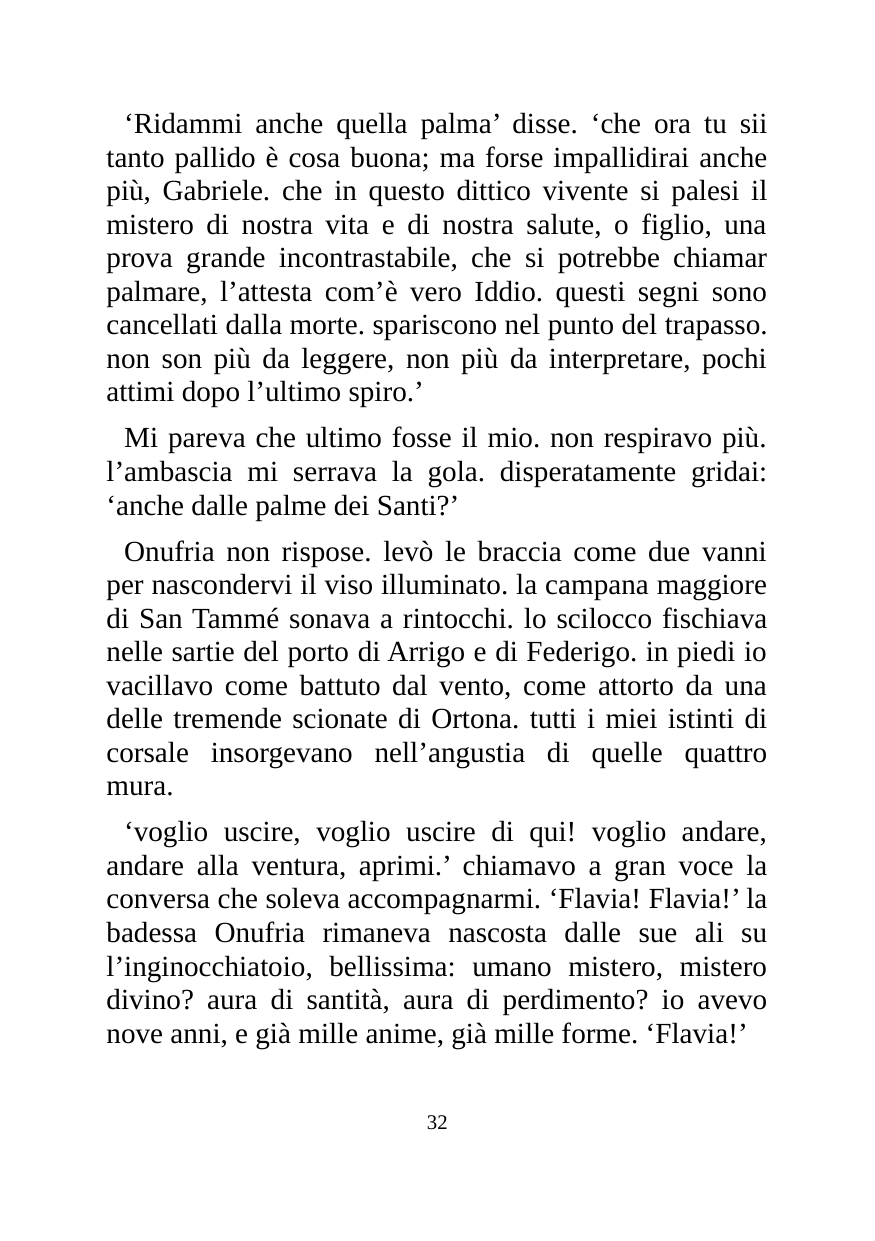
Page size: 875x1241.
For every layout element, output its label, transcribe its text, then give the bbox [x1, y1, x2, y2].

text ‘voglio uscire, voglio uscire di qui! voglio andare, andare alla ventura, aprimi.’ chiamavo a gran voce la conversa che soleva accompagnarmi. ‘Flavia! Flavia!’ la badessa Onufria rimaneva nascosta dalle sue ali su l’inginocchiatoio, bellissima: umano mistero, mistero divino? aura di santità, aura di perdimento? io avevo nove anni, e già mille anime, già mille forme. ‘Flavia!’ [106, 814, 768, 1049]
text ‘Ridammi anche quella palma’ disse. ‘che ora tu sii tanto pallido è cosa buona; ma forse impallidirai anche più, Gabriele. che in questo dittico vivente si palesi il mistero di nostra vita e di nostra salute, o figlio, una prova grande incontrastabile, che si potrebbe chiamar palmare, l’attesta com’è vero Iddio. questi segni sono cancellati dalla morte. spariscono nel punto del trapasso. non son più da leggere, non più da interpretare, pochi attimi dopo l’ultimo spiro.’ [106, 106, 768, 408]
text Mi pareva che ultimo fosse il mio. non respiravo più. l’ambascia mi serrava la gola. disperatamente gridai: ‘anche dalle palme dei Santi?’ [106, 421, 768, 521]
text Onufria non rispose. levò le braccia come due vanni per nascondervi il viso illuminato. la campana maggiore di San Tammé sonava a rintocchi. lo scilocco fischiava nelle sartie del porto di Arrigo e di Federigo. in piedi io vacillavo come battuto dal vento, come attorto da una delle tremende scionate di Ortona. tutti i miei istinti di corsale insorgevano nell’angustia di quelle quattro mura. [106, 534, 768, 802]
